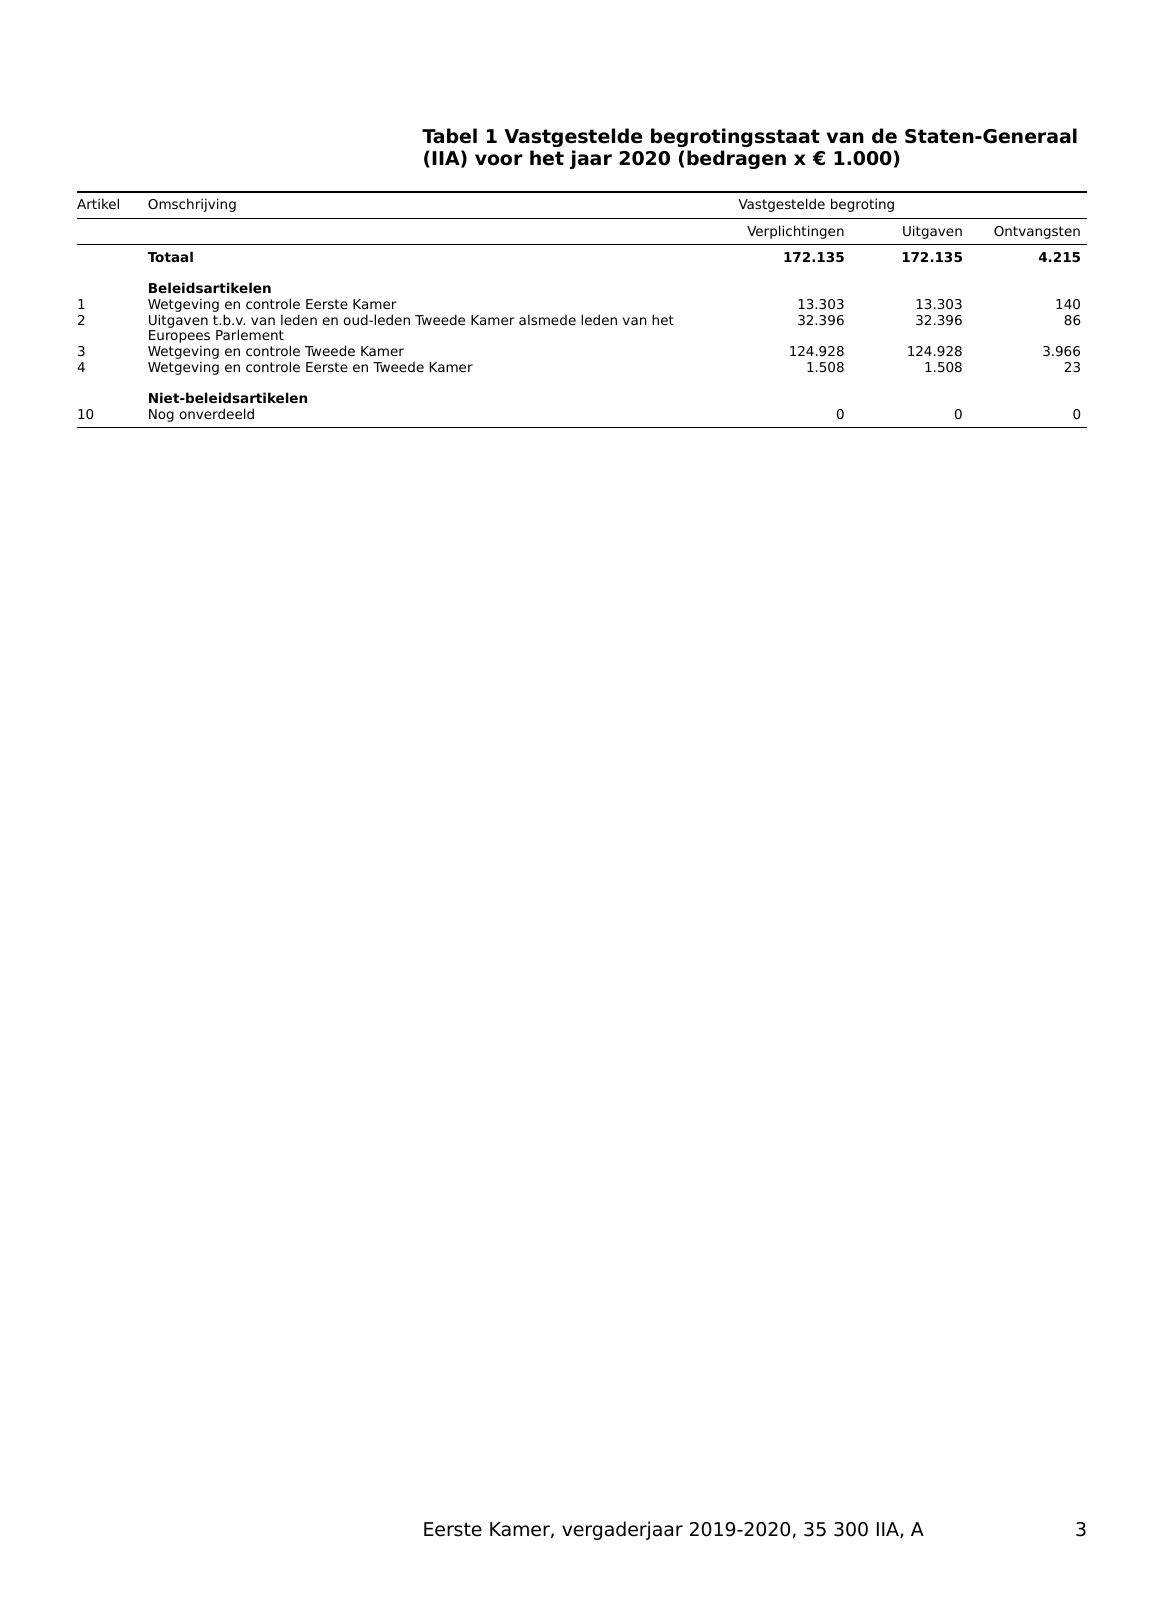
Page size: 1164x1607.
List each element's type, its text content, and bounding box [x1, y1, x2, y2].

table_cell [77, 245, 142, 265]
table_cell [850, 265, 968, 281]
table_cell Wetgeving en controle Tweede Kamer [142, 344, 732, 359]
table_cell Verplichtingen [732, 219, 850, 244]
table_cell 13.303 [850, 297, 968, 312]
table_cell [77, 219, 142, 244]
table_cell Wetgeving en controle Eerste Kamer [142, 297, 732, 312]
table_cell 1.508 [732, 360, 850, 375]
table_cell 86 [969, 313, 1087, 344]
table_cell Wetgeving en controle Eerste en Tweede Kamer [142, 360, 732, 375]
table_cell 4.215 [969, 245, 1087, 265]
table_cell 172.135 [850, 245, 968, 265]
table_cell Uitgaven t.b.v. van leden en oud-leden Tweede Kamer alsmede leden van het Europees Parlement [142, 313, 732, 344]
table_cell Totaal [142, 245, 732, 265]
table_cell 124.928 [850, 344, 968, 359]
text Tabel 1 Vastgestelde begrotingsstaat van de Staten-Generaal (IIA) voor het jaar 2020 (bedragen x € 1.000) [422, 126, 1087, 169]
table_header Artikel [77, 193, 142, 218]
table_cell [77, 391, 142, 407]
table_cell 10 [77, 407, 142, 427]
table_cell 172.135 [732, 245, 850, 265]
table_cell 13.303 [732, 297, 850, 312]
table_header Vastgestelde begroting [732, 193, 1087, 218]
table_cell [969, 391, 1087, 407]
table_cell Niet-beleidsartikelen [142, 391, 732, 407]
table_cell 1.508 [850, 360, 968, 375]
table_cell 140 [969, 297, 1087, 312]
table_cell [969, 265, 1087, 281]
table_cell Beleidsartikelen [142, 281, 732, 297]
table_cell [732, 375, 850, 391]
table_cell 3 [77, 344, 142, 359]
table_cell 3.966 [969, 344, 1087, 359]
table_header Omschrijving [142, 193, 732, 218]
table_cell Ontvangsten [969, 219, 1087, 244]
table_cell 0 [732, 407, 850, 427]
table_cell [732, 391, 850, 407]
table_cell [850, 375, 968, 391]
table_cell [142, 265, 732, 281]
table_cell 32.396 [732, 313, 850, 344]
table_cell [77, 265, 142, 281]
table_cell [77, 281, 142, 297]
table_cell [732, 281, 850, 297]
table_cell [969, 375, 1087, 391]
table_cell 32.396 [850, 313, 968, 344]
table_cell 0 [850, 407, 968, 427]
table_cell [850, 281, 968, 297]
table_cell [77, 375, 142, 391]
table_cell 1 [77, 297, 142, 312]
table_cell [850, 391, 968, 407]
table_cell [142, 375, 732, 391]
table_cell [142, 219, 732, 244]
table_cell 124.928 [732, 344, 850, 359]
table_cell Nog onverdeeld [142, 407, 732, 427]
table_cell Uitgaven [850, 219, 968, 244]
table_cell 2 [77, 313, 142, 344]
table_cell [732, 265, 850, 281]
table_cell 23 [969, 360, 1087, 375]
table_cell 4 [77, 360, 142, 375]
table_cell 0 [969, 407, 1087, 427]
table_cell [969, 281, 1087, 297]
